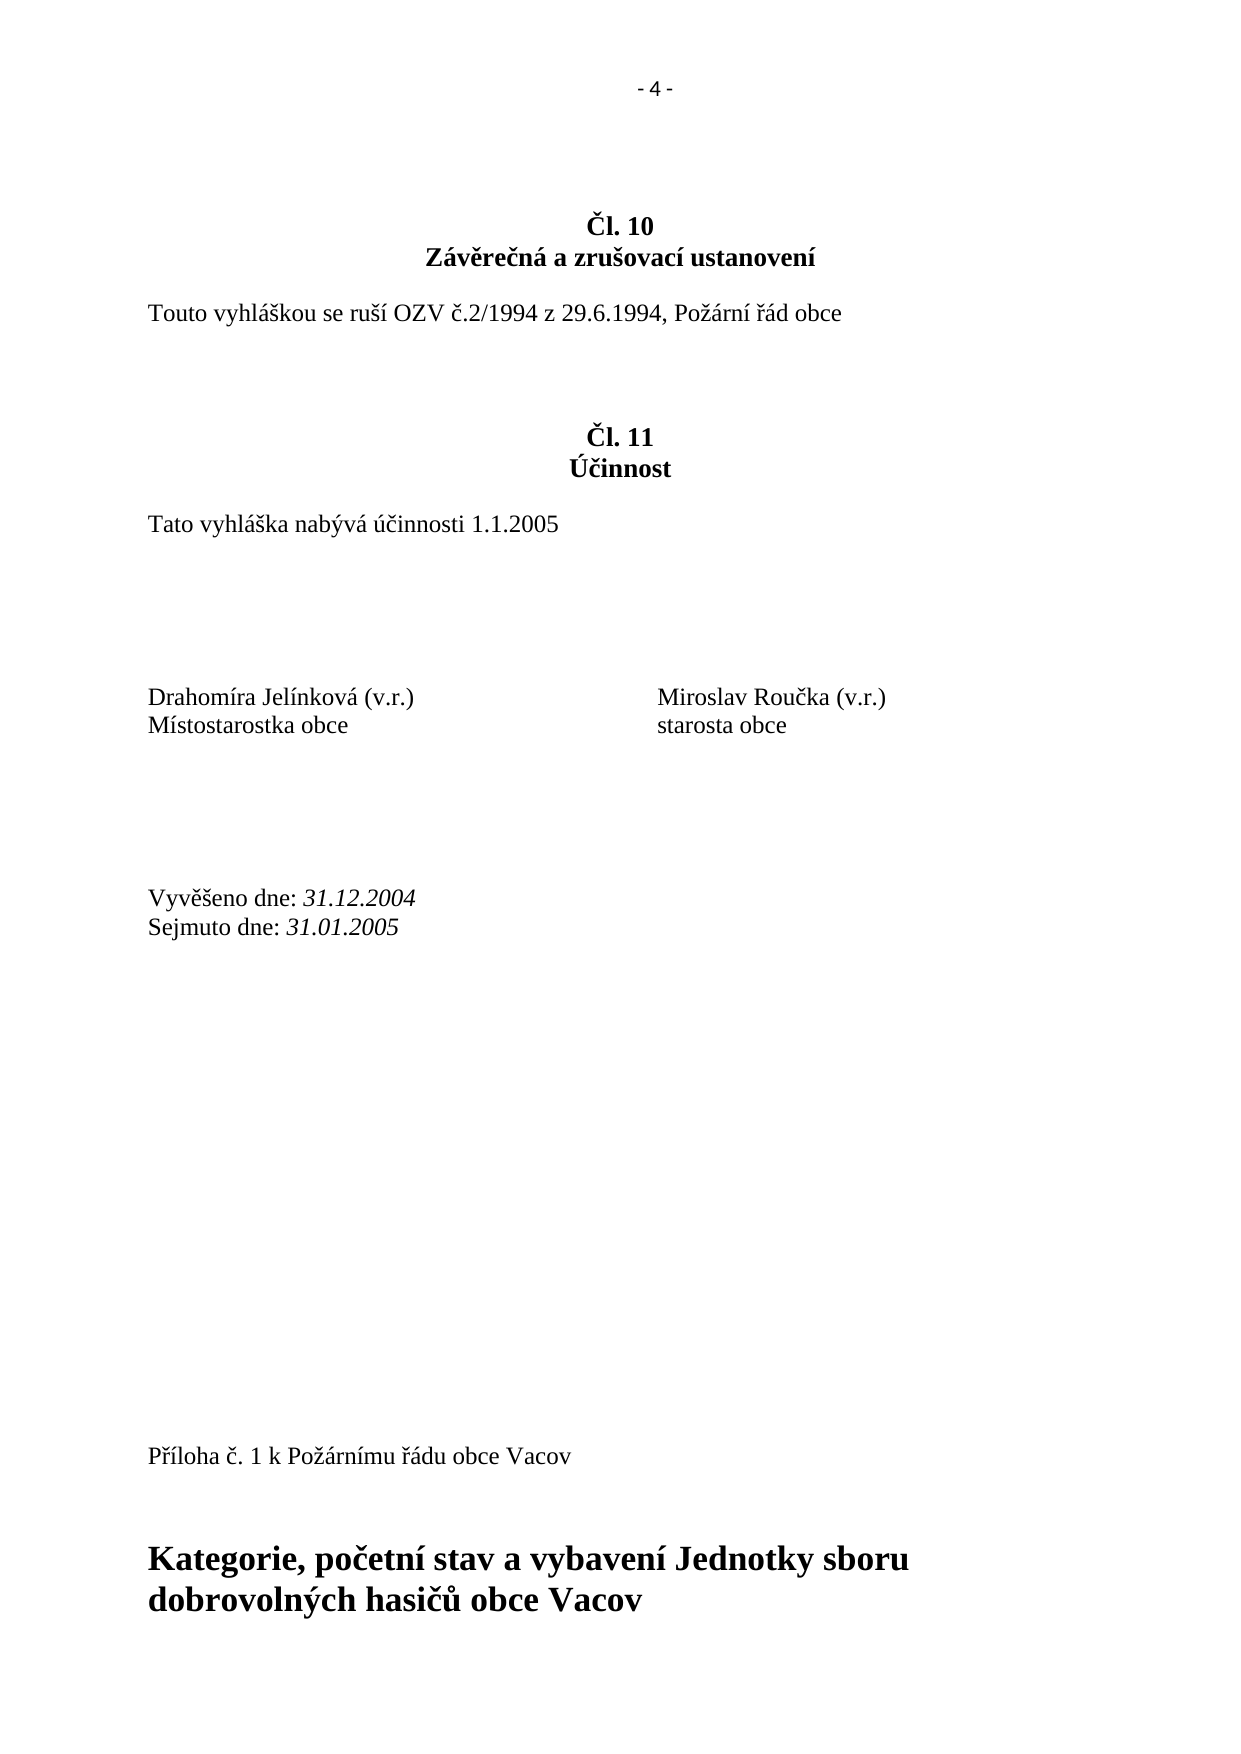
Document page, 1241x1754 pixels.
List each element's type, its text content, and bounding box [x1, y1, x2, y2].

text Vyvěšeno dne: 31.12.2004 [148, 883, 1093, 912]
text Touto vyhláškou se ruší OZV č.2/1994 z 29.6.1994, Požární řád obce [148, 298, 1093, 327]
text Místostarostka obce [148, 711, 583, 739]
text Příloha č. 1 k Požárnímu řádu obce Vacov [148, 1441, 1093, 1470]
text Kategorie, početní stav a vybavení Jednotky sboru [148, 1537, 1093, 1578]
text starosta obce [657, 711, 1093, 739]
text Drahomíra Jelínková (v.r.) [148, 682, 583, 711]
text dobrovolných hasičů obce Vacov [148, 1578, 1093, 1619]
text Účinnost [148, 452, 1093, 483]
text Čl. 11 [148, 421, 1093, 452]
text Miroslav Roučka (v.r.) [657, 682, 1093, 711]
text Čl. 10 [148, 210, 1093, 241]
text Závěrečná a zrušovací ustanovení [148, 241, 1093, 272]
text Tato vyhláška nabývá účinnosti 1.1.2005 [148, 509, 1093, 538]
text Sejmuto dne: 31.01.2005 [148, 912, 1093, 941]
